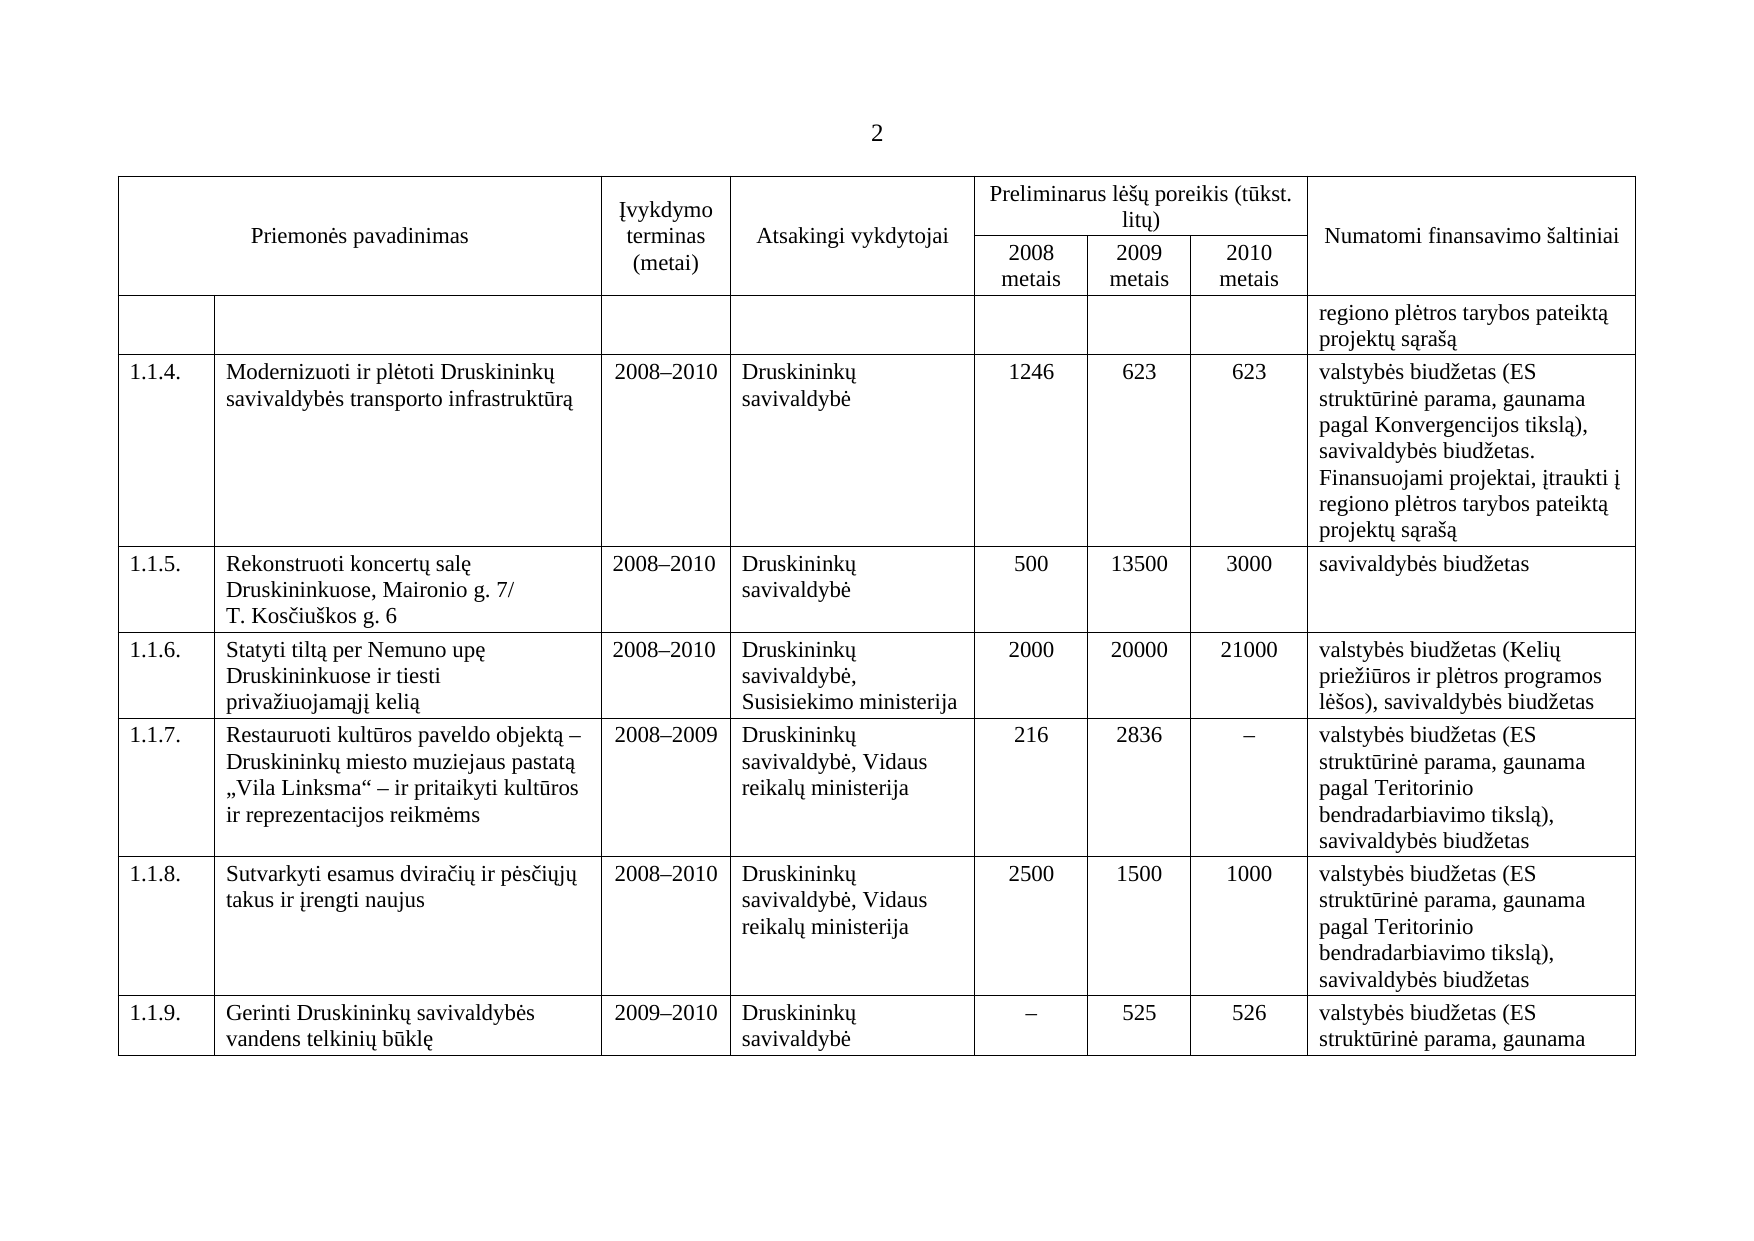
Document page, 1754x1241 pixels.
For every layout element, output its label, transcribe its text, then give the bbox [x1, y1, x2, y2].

table_cell [119, 296, 214, 354]
table_cell 1.1.7. [119, 719, 214, 856]
table_cell [975, 296, 1087, 354]
table_cell 1000 [1191, 857, 1307, 995]
table_header Įvykdymo terminas (metai) [602, 177, 730, 295]
table_cell 526 [1191, 996, 1307, 1054]
table_cell regiono plėtros tarybos pateiktą projektų sąrašą [1308, 296, 1635, 354]
table_cell 2008–2010 [602, 355, 730, 546]
table_cell 21000 [1191, 633, 1307, 718]
table_cell 2500 [975, 857, 1087, 995]
table_cell 2009 metais [1088, 236, 1190, 295]
table_cell 1.1.6. [119, 633, 214, 718]
table_cell 1.1.4. [119, 355, 214, 546]
table_cell – [975, 996, 1087, 1054]
table_cell 20000 [1088, 633, 1190, 718]
table_cell Druskininkų savivaldybė [731, 996, 974, 1054]
table_cell 2008–2010 [602, 857, 730, 995]
table_cell 216 [975, 719, 1087, 856]
table_cell valstybės biudžetas (Kelių priežiūros ir plėtros programos lėšos), savivaldybės biudžetas [1308, 633, 1635, 718]
table_cell Druskininkų savivaldybė [731, 547, 974, 632]
table_cell [1088, 296, 1190, 354]
table_cell 2000 [975, 633, 1087, 718]
table_cell [731, 296, 974, 354]
table_cell Druskininkų savivaldybė, Vidaus reikalų ministerija [731, 857, 974, 995]
table_cell 1.1.9. [119, 996, 214, 1054]
table_cell [602, 296, 730, 354]
table_header Numatomi finansavimo šaltiniai [1308, 177, 1635, 295]
table_cell 1246 [975, 355, 1087, 546]
table_cell Druskininkų savivaldybė [731, 355, 974, 546]
table_cell 525 [1088, 996, 1190, 1054]
table_header Priemonės pavadinimas [119, 177, 601, 295]
table_cell 2008 metais [975, 236, 1087, 295]
table_cell 1.1.8. [119, 857, 214, 995]
table_cell valstybės biudžetas (ES struktūrinė parama, gaunama pagal Teritorinio bendradarbiavimo tikslą), savivaldybės biudžetas [1308, 857, 1635, 995]
table_cell Gerinti Druskininkų savivaldybės vandens telkinių būklę [215, 996, 601, 1054]
table_cell Druskininkų savivaldybė, Vidaus reikalų ministerija [731, 719, 974, 856]
table_header Preliminarus lėšų poreikis (tūkst. litų) [975, 177, 1307, 235]
table_cell 2009–2010 [602, 996, 730, 1054]
table_cell 1500 [1088, 857, 1190, 995]
table_cell Modernizuoti ir plėtoti Druskininkų savivaldybės transporto infrastruktūrą [215, 355, 601, 546]
table_cell 2008–2009 [602, 719, 730, 856]
table_cell Sutvarkyti esamus dviračių ir pėsčiųjų takus ir įrengti naujus [215, 857, 601, 995]
table_header Atsakingi vykdytojai [731, 177, 974, 295]
table_cell 2010 metais [1191, 236, 1307, 295]
table_cell valstybės biudžetas (ES struktūrinė parama, gaunama pagal Konvergencijos tikslą), savivaldybės biudžetas. Finansuojami projektai, įtraukti į regiono plėtros tarybos pateiktą projektų sąrašą [1308, 355, 1635, 546]
table_cell 2008–2010 [602, 547, 730, 632]
table_cell 2836 [1088, 719, 1190, 856]
table_cell 2008–2010 [602, 633, 730, 718]
table_cell Rekonstruoti koncertų salę Druskininkuose, Maironio g. 7/ T. Kosčiuškos g. 6 [215, 547, 601, 632]
table_cell 13500 [1088, 547, 1190, 632]
table_cell [1191, 296, 1307, 354]
table_cell 1.1.5. [119, 547, 214, 632]
table_cell Statyti tiltą per Nemuno upę Druskininkuose ir tiesti privažiuojamąjį kelią [215, 633, 601, 718]
table_cell valstybės biudžetas (ES struktūrinė parama, gaunama pagal Teritorinio bendradarbiavimo tikslą), savivaldybės biudžetas [1308, 719, 1635, 856]
table_cell 623 [1191, 355, 1307, 546]
table_cell 623 [1088, 355, 1190, 546]
table_cell savivaldybės biudžetas [1308, 547, 1635, 632]
table_cell Restauruoti kultūros paveldo objektą – Druskininkų miesto muziejaus pastatą „Vila Linksma“ – ir pritaikyti kultūros ir reprezentacijos reikmėms [215, 719, 601, 856]
table_cell – [1191, 719, 1307, 856]
table_cell 3000 [1191, 547, 1307, 632]
table_cell Druskininkų savivaldybė, Susisiekimo ministerija [731, 633, 974, 718]
table_cell valstybės biudžetas (ES struktūrinė parama, gaunama [1308, 996, 1635, 1054]
table_cell [215, 296, 601, 354]
table_cell 500 [975, 547, 1087, 632]
